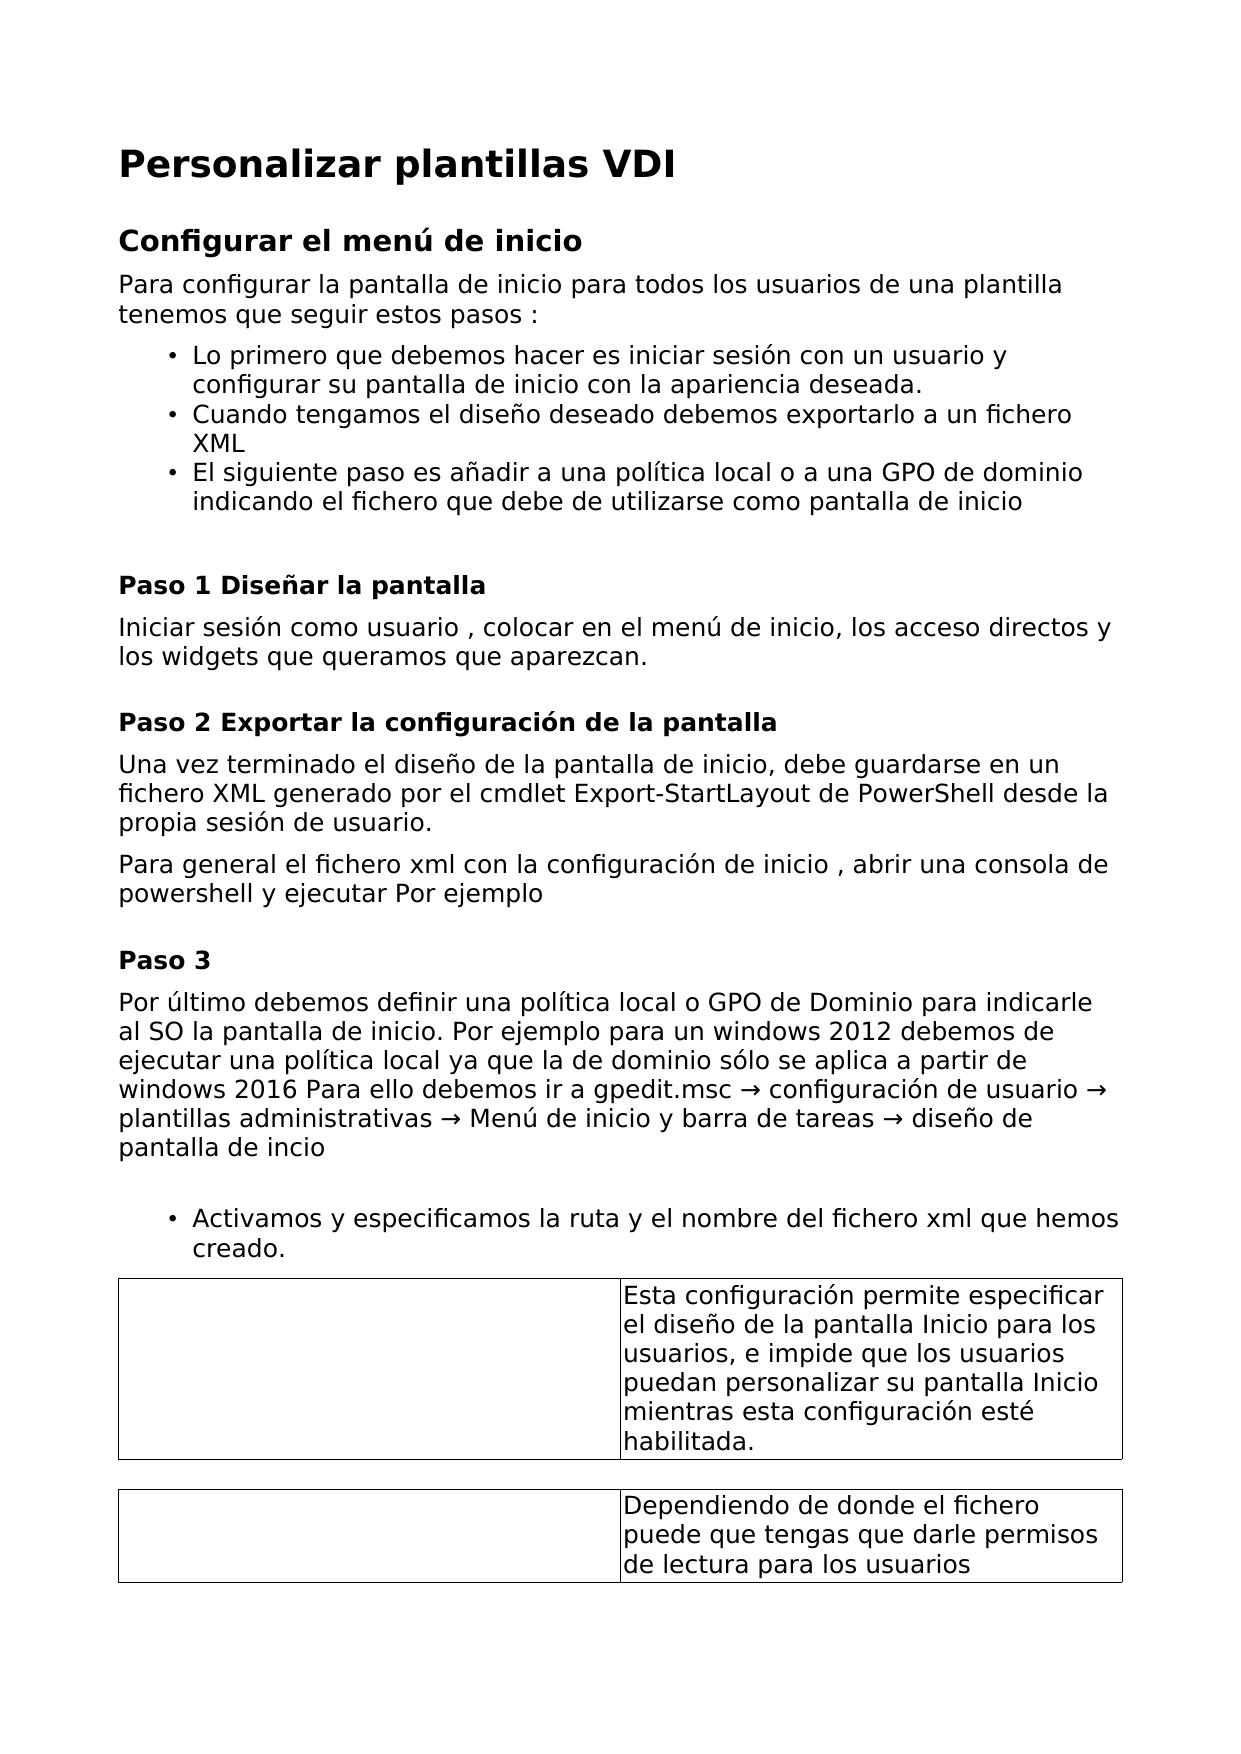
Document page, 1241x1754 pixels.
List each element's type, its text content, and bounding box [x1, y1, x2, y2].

table_header Dependiendo de donde el fichero puede que tengas que darle permisos de lectura para los usuarios [621, 1490, 1122, 1582]
text Para general el fichero xml con la configuración de inicio , abrir una consola de powershell y ejecutar Por ejemplo [118, 850, 1122, 908]
list Lo primero que debemos hacer es iniciar sesión con un usuario y configurar su pantalla de inicio con la apariencia deseada. [177, 342, 1122, 400]
table_header [119, 1490, 620, 1582]
list Activamos y especificamos la ruta y el nombre del fichero xml que hemos creado. [177, 1205, 1122, 1263]
text Una vez terminado el diseño de la pantalla de inicio, debe guardarse en un fichero XML generado por el cmdlet Export-StartLayout de PowerShell desde la propia sesión de usuario. [118, 750, 1122, 838]
table_header [119, 1279, 620, 1459]
list El siguiente paso es añadir a una política local o a una GPO de dominio indicando el fichero que debe de utilizarse como pantalla de inicio [177, 458, 1122, 517]
text Para configurar la pantalla de inicio para todos los usuarios de una plantilla tenemos que seguir estos pasos : [118, 271, 1122, 329]
subtitle Paso 3 [118, 946, 1122, 975]
subtitle Configurar el menú de inicio [118, 224, 1122, 258]
text Iniciar sesión como usuario , colocar en el menú de inicio, los acceso directos y los widgets que queramos que aparezcan. [118, 613, 1122, 671]
text Por último debemos definir una política local o GPO de Dominio para indicarle al SO la pantalla de inicio. Por ejemplo para un windows 2012 debemos de ejecutar una política local ya que la de dominio sólo se aplica a partir de windows 2016 Para ello debemos ir a gpedit.msc → configuración de usuario → plantillas administrativas → Menú de inicio y barra de tareas → diseño de pantalla de incio [118, 988, 1122, 1163]
subtitle Personalizar plantillas VDI [118, 143, 1122, 187]
subtitle Paso 2 Exportar la configuración de la pantalla [118, 708, 1122, 738]
subtitle Paso 1 Diseñar la pantalla [118, 571, 1122, 600]
list Cuando tengamos el diseño deseado debemos exportarlo a un fichero XML [177, 400, 1122, 458]
table_header Esta configuración permite especificar el diseño de la pantalla Inicio para los usuarios, e impide que los usuarios puedan personalizar su pantalla Inicio mientras esta configuración esté habilitada. [621, 1279, 1122, 1459]
